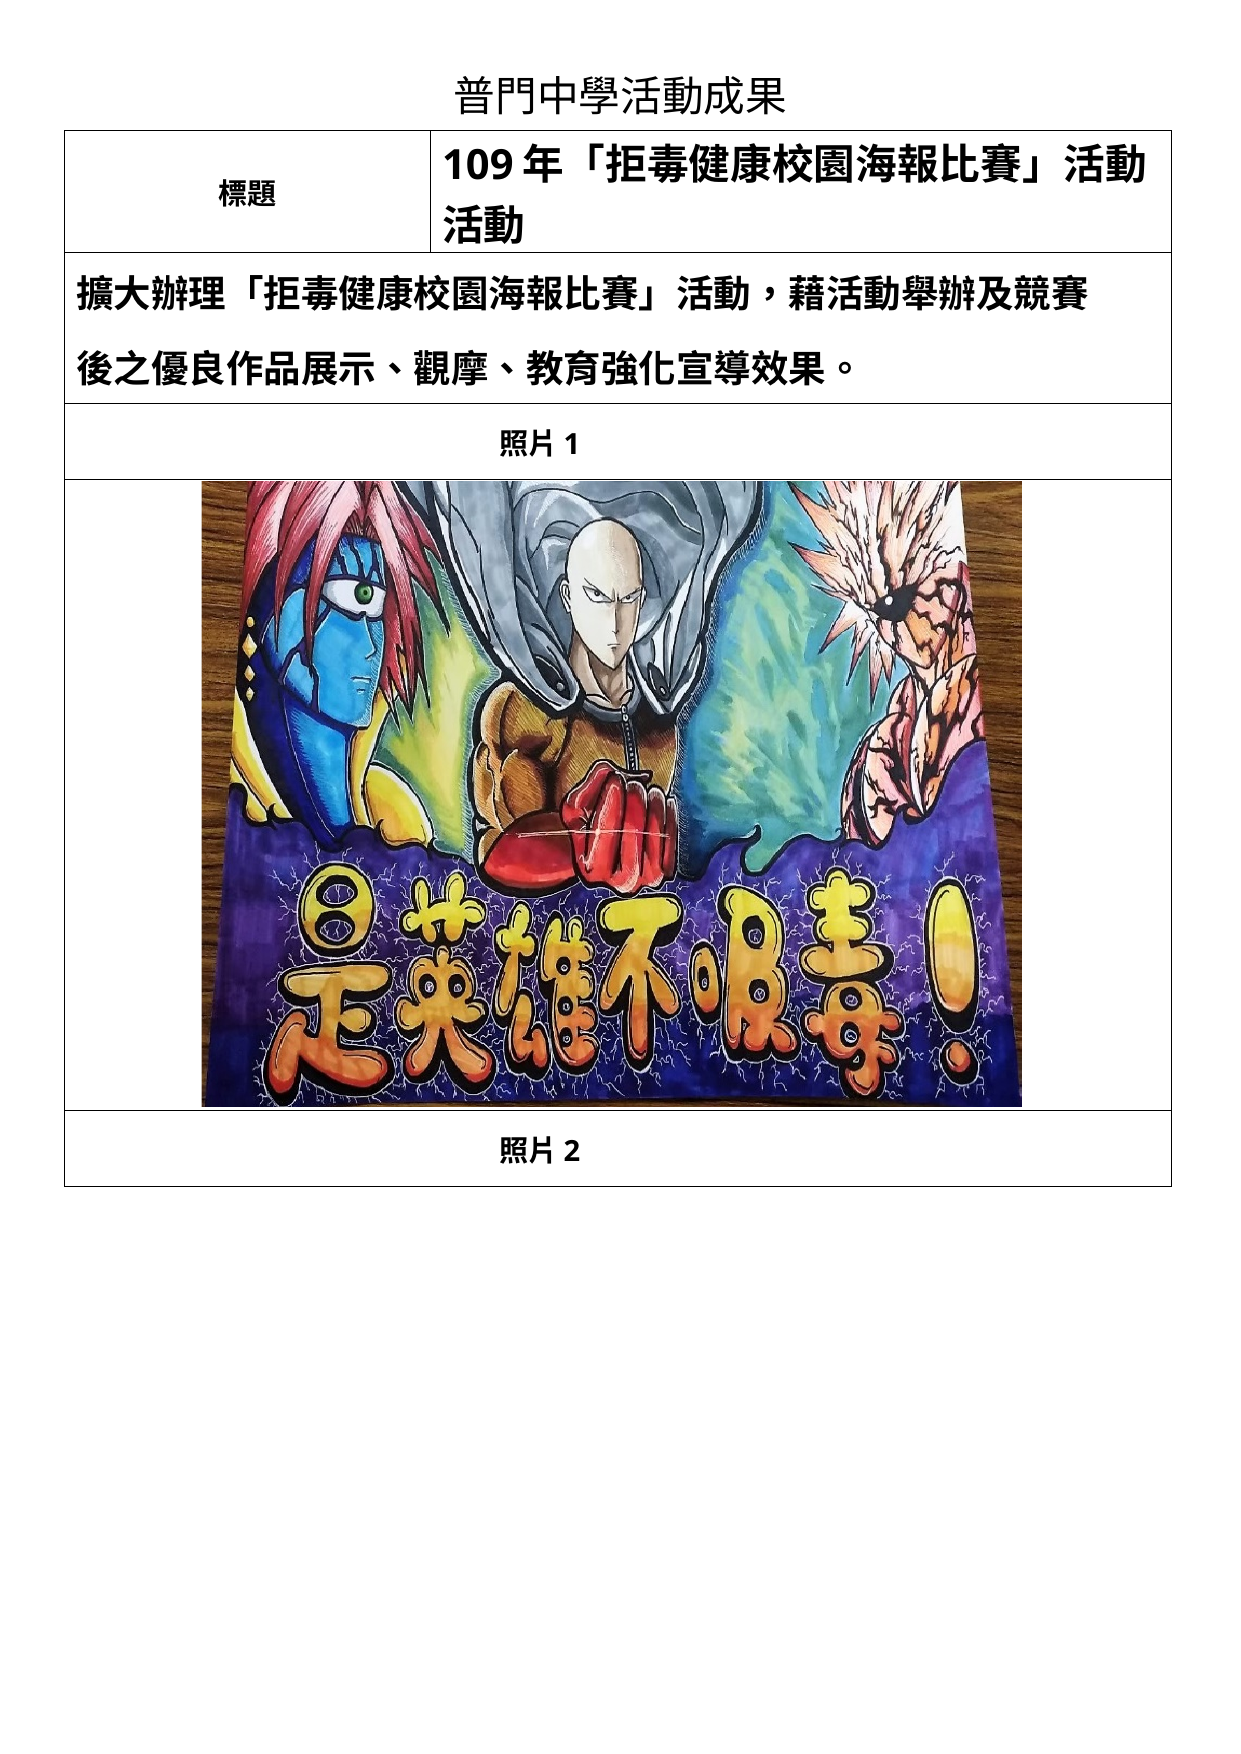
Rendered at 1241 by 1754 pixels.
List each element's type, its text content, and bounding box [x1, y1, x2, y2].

table_cell 照片1 [65, 404, 1171, 479]
table_header 標題 [65, 131, 430, 252]
table_cell [65, 480, 1171, 1110]
picture [201, 481, 1022, 1107]
table_header 109年「拒毒健康校園海報比賽」活動活動 [431, 131, 1171, 252]
table_cell 擴大辦理「拒毒健康校園海報比賽」活動，藉活動舉辦及競賽 後之優良作品展示、觀摩、教育強化宣導效果。 [65, 253, 1171, 403]
text 普門中學活動成果 [75, 55, 1165, 130]
table_cell 照片2 [65, 1111, 1171, 1186]
